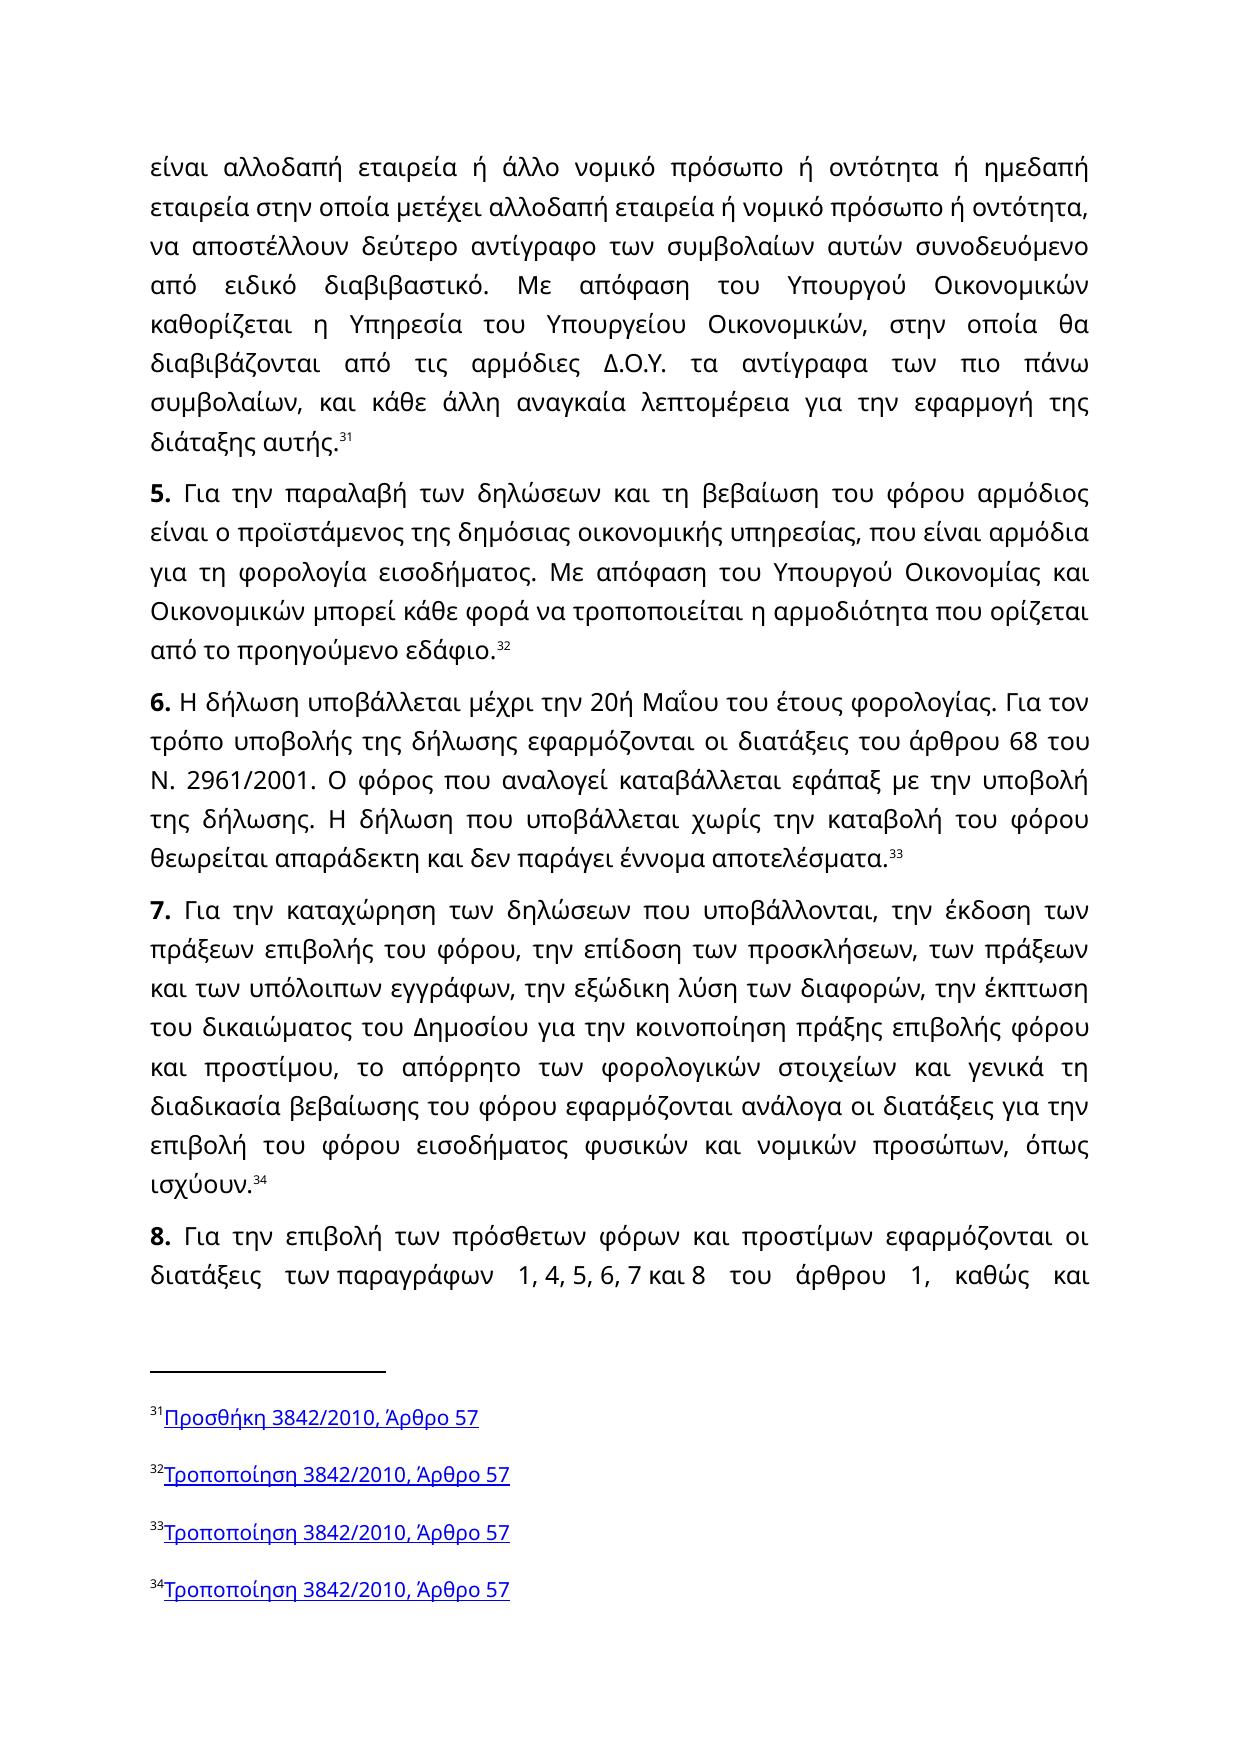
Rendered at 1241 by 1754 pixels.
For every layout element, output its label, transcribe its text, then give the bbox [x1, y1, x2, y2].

text είναι αλλοδαπή εταιρεία ή άλλο νομικό πρόσωπο ή οντότητα ή ημεδαπή εταιρεία στην οποία μετέχει αλλοδαπή εταιρεία ή νομικό πρόσωπο ή οντότητα, να αποστέλλουν δεύτερο αντίγραφο των συμβολαίων αυτών συνοδευόμενο από ειδικό διαβιβαστικό. Με απόφαση του Υπουργού Οικονομικών καθορίζεται η Υπηρεσία του Υπουργείου Οικονομικών, στην οποία θα διαβιβάζονται από τις αρμόδιες Δ.Ο.Υ. τα αντίγραφα των πιο πάνω συμβολαίων, και κάθε άλλη αναγκαία λεπτομέρεια για την εφαρμογή της διάταξης αυτής. [150, 150, 1090, 458]
text Τροποποίηση 3842/2010, Άρθρο 57 [150, 1460, 1090, 1489]
text 5. Για την παραλαβή των δηλώσεων και τη βεβαίωση του φόρου αρμόδιος είναι ο προϊστάμενος της δημόσιας οικονομικής υπηρεσίας, που είναι αρμόδια για τη φορολογία εισοδήματος. Με απόφαση του Υπουργού Οικονομίας και Οικονομικών μπορεί κάθε φορά να τροποποιείται η αρμοδιότητα που ορίζεται από το προηγούμενο εδάφιο. [150, 476, 1090, 667]
text Τροποποίηση 3842/2010, Άρθρο 57 [150, 1518, 1090, 1546]
text 7. Για την καταχώρηση των δηλώσεων που υποβάλλονται, την έκδοση των πράξεων επιβολής του φόρου, την επίδοση των προσκλήσεων, των πράξεων και των υπόλοιπων εγγράφων, την εξώδικη λύση των διαφορών, την έκπτωση του δικαιώματος του Δημοσίου για την κοινοποίηση πράξης επιβολής φόρου και προστίμου, το απόρρητο των φορολογικών στοιχείων και γενικά τη διαδικασία βεβαίωσης του φόρου εφαρμόζονται ανάλογα οι διατάξεις για την επιβολή του φόρου εισοδήματος φυσικών και νομικών προσώπων, όπως ισχύουν. [150, 892, 1090, 1201]
text 6. Η δήλωση υποβάλλεται μέχρι την 20ή Μαΐου του έτους φορολογίας. Για τον τρόπο υποβολής της δήλωσης εφαρμόζονται οι διατάξεις του άρθρου 68 του Ν. 2961/2001. Ο φόρος που αναλογεί καταβάλλεται εφάπαξ με την υποβολή της δήλωσης. Η δήλωση που υποβάλλεται χωρίς την καταβολή του φόρου θεωρείται απαράδεκτη και δεν παράγει έννομα αποτελέσματα. [150, 684, 1090, 875]
text Προσθήκη 3842/2010, Άρθρο 57 [150, 1403, 1090, 1431]
text Τροποποίηση 3842/2010, Άρθρο 57 [150, 1576, 1090, 1604]
text 8. Για την επιβολή των πρόσθετων φόρων και προστίμων εφαρμόζονται οι διατάξεις των παραγράφων 1, 4, 5, 6, 7 και 8 του άρθρου 1, καθώς και [150, 1218, 1090, 1292]
